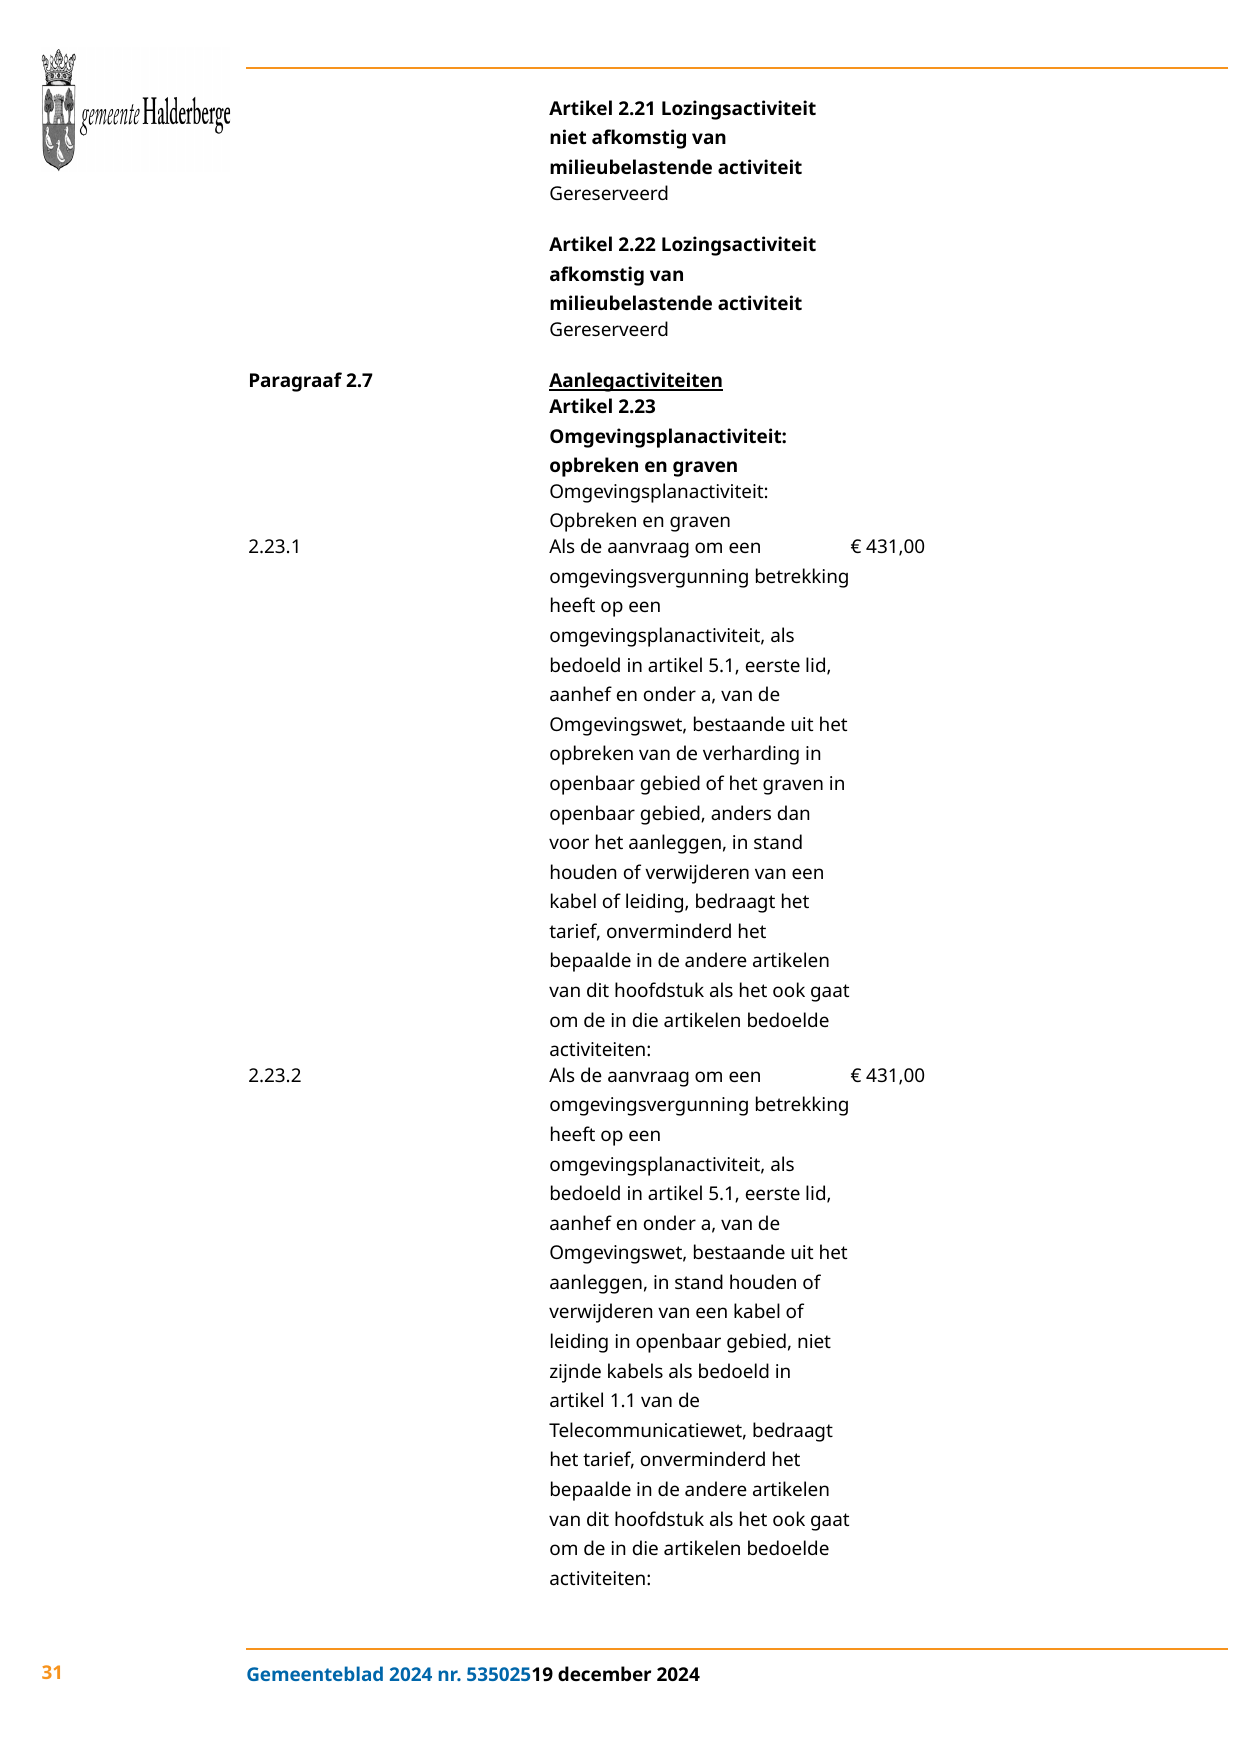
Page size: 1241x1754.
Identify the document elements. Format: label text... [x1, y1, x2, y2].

table_cell € 431,00 [850, 1062, 1152, 1591]
table_cell [850, 316, 1152, 342]
table_cell 2.23.1 [248, 534, 549, 1062]
table_cell [549, 205, 850, 231]
picture [41, 47, 231, 172]
table_cell Aanlegactiviteiten [549, 368, 850, 393]
table_cell [248, 231, 549, 316]
table_cell [850, 205, 1152, 231]
table_cell [248, 205, 549, 231]
table_cell [248, 478, 549, 533]
table_cell [850, 95, 1152, 180]
table_cell Artikel 2.21 Lozingsactiviteit niet afkomstig van milieubelastende activiteit [549, 95, 850, 180]
table_cell [248, 342, 549, 367]
table_cell [248, 393, 549, 478]
table_cell [248, 316, 549, 342]
table_cell 2.23.2 [248, 1062, 549, 1591]
table_cell Artikel 2.23 Omgevingsplanactiviteit: opbreken en graven [549, 393, 850, 478]
table_cell [850, 342, 1152, 367]
table_cell [850, 231, 1152, 316]
table_cell [850, 180, 1152, 205]
table_cell Als de aanvraag om een omgevingsvergunning betrekking heeft op een omgevingsplanactiviteit, als bedoeld in artikel 5.1, eerste lid, aanhef en onder a, van de Omgevingswet, bestaande uit het aanleggen, in stand houden of verwijderen van een kabel of leiding in openbaar gebied, niet zijnde kabels als bedoeld in artikel 1.1 van de Telecommunicatiewet, bedraagt het tarief, onverminderd het bepaalde in de andere artikelen van dit hoofdstuk als het ook gaat om de in die artikelen bedoelde activiteiten: [549, 1062, 850, 1591]
table_cell € 431,00 [850, 534, 1152, 1062]
table_cell [850, 478, 1152, 533]
table_cell [248, 95, 549, 180]
table_cell Gereserveerd [549, 180, 850, 205]
table_cell [850, 368, 1152, 393]
table_cell Als de aanvraag om een omgevingsvergunning betrekking heeft op een omgevingsplanactiviteit, als bedoeld in artikel 5.1, eerste lid, aanhef en onder a, van de Omgevingswet, bestaande uit het opbreken van de verharding in openbaar gebied of het graven in openbaar gebied, anders dan voor het aanleggen, in stand houden of verwijderen van een kabel of leiding, bedraagt het tarief, onverminderd het bepaalde in de andere artikelen van dit hoofdstuk als het ook gaat om de in die artikelen bedoelde activiteiten: [549, 534, 850, 1062]
table_cell Artikel 2.22 Lozingsactiviteit afkomstig van milieubelastende activiteit [549, 231, 850, 316]
table_cell Paragraaf 2.7 [248, 368, 549, 393]
table_cell Omgevingsplanactiviteit: Opbreken en graven [549, 478, 850, 533]
table_cell [549, 342, 850, 367]
table_cell [248, 180, 549, 205]
table_cell Gereserveerd [549, 316, 850, 342]
table_cell [850, 393, 1152, 478]
